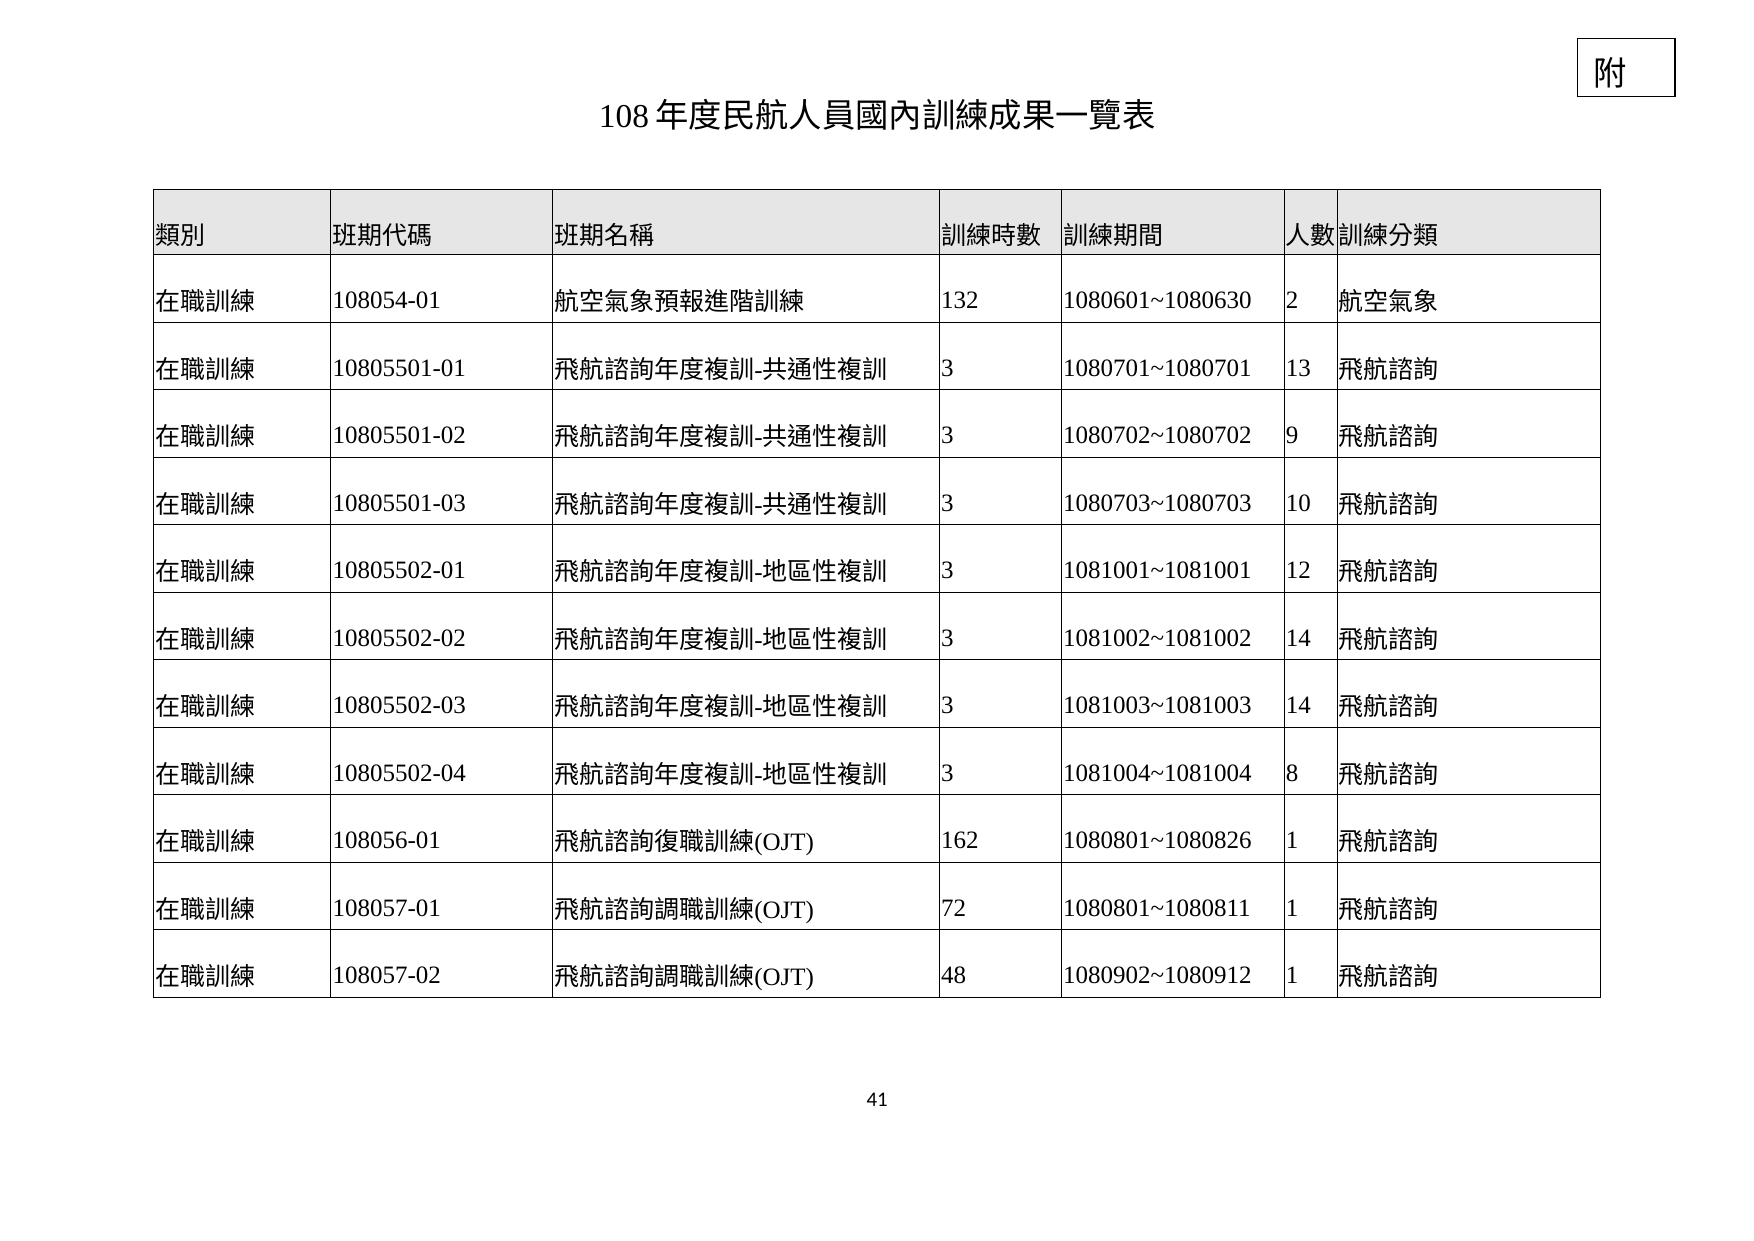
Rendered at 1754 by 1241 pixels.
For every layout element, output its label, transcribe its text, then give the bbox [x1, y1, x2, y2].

table_cell 飛航諮詢 [1338, 930, 1600, 997]
table_cell 14 [1285, 593, 1337, 659]
table_cell 3 [940, 525, 1061, 592]
table_cell 48 [940, 930, 1061, 997]
table_cell 飛航諮詢調職訓練(OJT) [553, 930, 939, 997]
table_cell 航空氣象預報進階訓練 [553, 255, 939, 322]
table_cell 3 [940, 660, 1061, 727]
table_cell 1080801~1080811 [1062, 863, 1284, 929]
table_header 訓練期間 [1062, 190, 1284, 254]
table_cell 108056-01 [331, 795, 552, 862]
table_cell 10805501-03 [331, 458, 552, 524]
table_cell 飛航諮詢調職訓練(OJT) [553, 863, 939, 929]
table_cell 10 [1285, 458, 1337, 524]
table_cell 1080702~1080702 [1062, 390, 1284, 457]
table_cell 飛航諮詢 [1338, 525, 1600, 592]
table_cell 飛航諮詢 [1338, 795, 1600, 862]
table_header 班期代碼 [331, 190, 552, 254]
table_cell 108057-02 [331, 930, 552, 997]
table_cell 3 [940, 728, 1061, 794]
table_cell 1081001~1081001 [1062, 525, 1284, 592]
table_cell 飛航諮詢年度複訓-共通性複訓 [553, 390, 939, 457]
table_cell 飛航諮詢年度複訓-地區性複訓 [553, 728, 939, 794]
table_cell 在職訓練 [154, 255, 330, 322]
table_cell 飛航諮詢年度複訓-地區性複訓 [553, 660, 939, 727]
table_cell 10805502-03 [331, 660, 552, 727]
table_cell 飛航諮詢年度複訓-地區性複訓 [553, 593, 939, 659]
table_cell 1 [1285, 863, 1337, 929]
table_cell 108057-01 [331, 863, 552, 929]
table_cell 12 [1285, 525, 1337, 592]
table_cell 72 [940, 863, 1061, 929]
table_cell 1080902~1080912 [1062, 930, 1284, 997]
table_cell 8 [1285, 728, 1337, 794]
table_cell 1081003~1081003 [1062, 660, 1284, 727]
table_cell 10805501-01 [331, 323, 552, 389]
table_header 訓練時數 [940, 190, 1061, 254]
table_header 訓練分類 [1338, 190, 1600, 254]
table_cell 14 [1285, 660, 1337, 727]
table_cell 9 [1285, 390, 1337, 457]
table_cell 在職訓練 [154, 863, 330, 929]
table_cell 1080703~1080703 [1062, 458, 1284, 524]
table_cell 在職訓練 [154, 593, 330, 659]
table_cell 3 [940, 323, 1061, 389]
table_cell 1 [1285, 795, 1337, 862]
table_cell 10805502-04 [331, 728, 552, 794]
table_cell 航空氣象 [1338, 255, 1600, 322]
table_cell 飛航諮詢 [1338, 728, 1600, 794]
table_cell 飛航諮詢復職訓練(OJT) [553, 795, 939, 862]
table_cell 在職訓練 [154, 390, 330, 457]
table_cell 飛航諮詢 [1338, 863, 1600, 929]
table_cell 在職訓練 [154, 458, 330, 524]
table_cell 飛航諮詢 [1338, 458, 1600, 524]
table_cell 飛航諮詢年度複訓-共通性複訓 [553, 323, 939, 389]
table_cell 在職訓練 [154, 795, 330, 862]
table_cell 飛航諮詢 [1338, 323, 1600, 389]
table_cell 1080601~1080630 [1062, 255, 1284, 322]
table_cell 飛航諮詢 [1338, 660, 1600, 727]
table_cell 在職訓練 [154, 728, 330, 794]
table_cell 飛航諮詢 [1338, 390, 1600, 457]
table_cell 在職訓練 [154, 660, 330, 727]
table_header 人數 [1285, 190, 1337, 254]
table_cell 162 [940, 795, 1061, 862]
table_cell 132 [940, 255, 1061, 322]
table_cell 108054-01 [331, 255, 552, 322]
table_cell 2 [1285, 255, 1337, 322]
table_cell 10805502-02 [331, 593, 552, 659]
table_cell 在職訓練 [154, 930, 330, 997]
table_cell 1 [1285, 930, 1337, 997]
table_cell 飛航諮詢 [1338, 593, 1600, 659]
table_header 班期名稱 [553, 190, 939, 254]
table_cell 在職訓練 [154, 525, 330, 592]
table_cell 3 [940, 458, 1061, 524]
table_cell 1080701~1080701 [1062, 323, 1284, 389]
table_cell 3 [940, 593, 1061, 659]
table_cell 飛航諮詢年度複訓-共通性複訓 [553, 458, 939, 524]
table_cell 飛航諮詢年度複訓-地區性複訓 [553, 525, 939, 592]
table_header 類別 [154, 190, 330, 254]
table_cell 1081004~1081004 [1062, 728, 1284, 794]
table_cell 10805502-01 [331, 525, 552, 592]
table_cell 1080801~1080826 [1062, 795, 1284, 862]
table_cell 1081002~1081002 [1062, 593, 1284, 659]
table_cell 3 [940, 390, 1061, 457]
table_cell 10805501-02 [331, 390, 552, 457]
table_cell 13 [1285, 323, 1337, 389]
table_cell 在職訓練 [154, 323, 330, 389]
